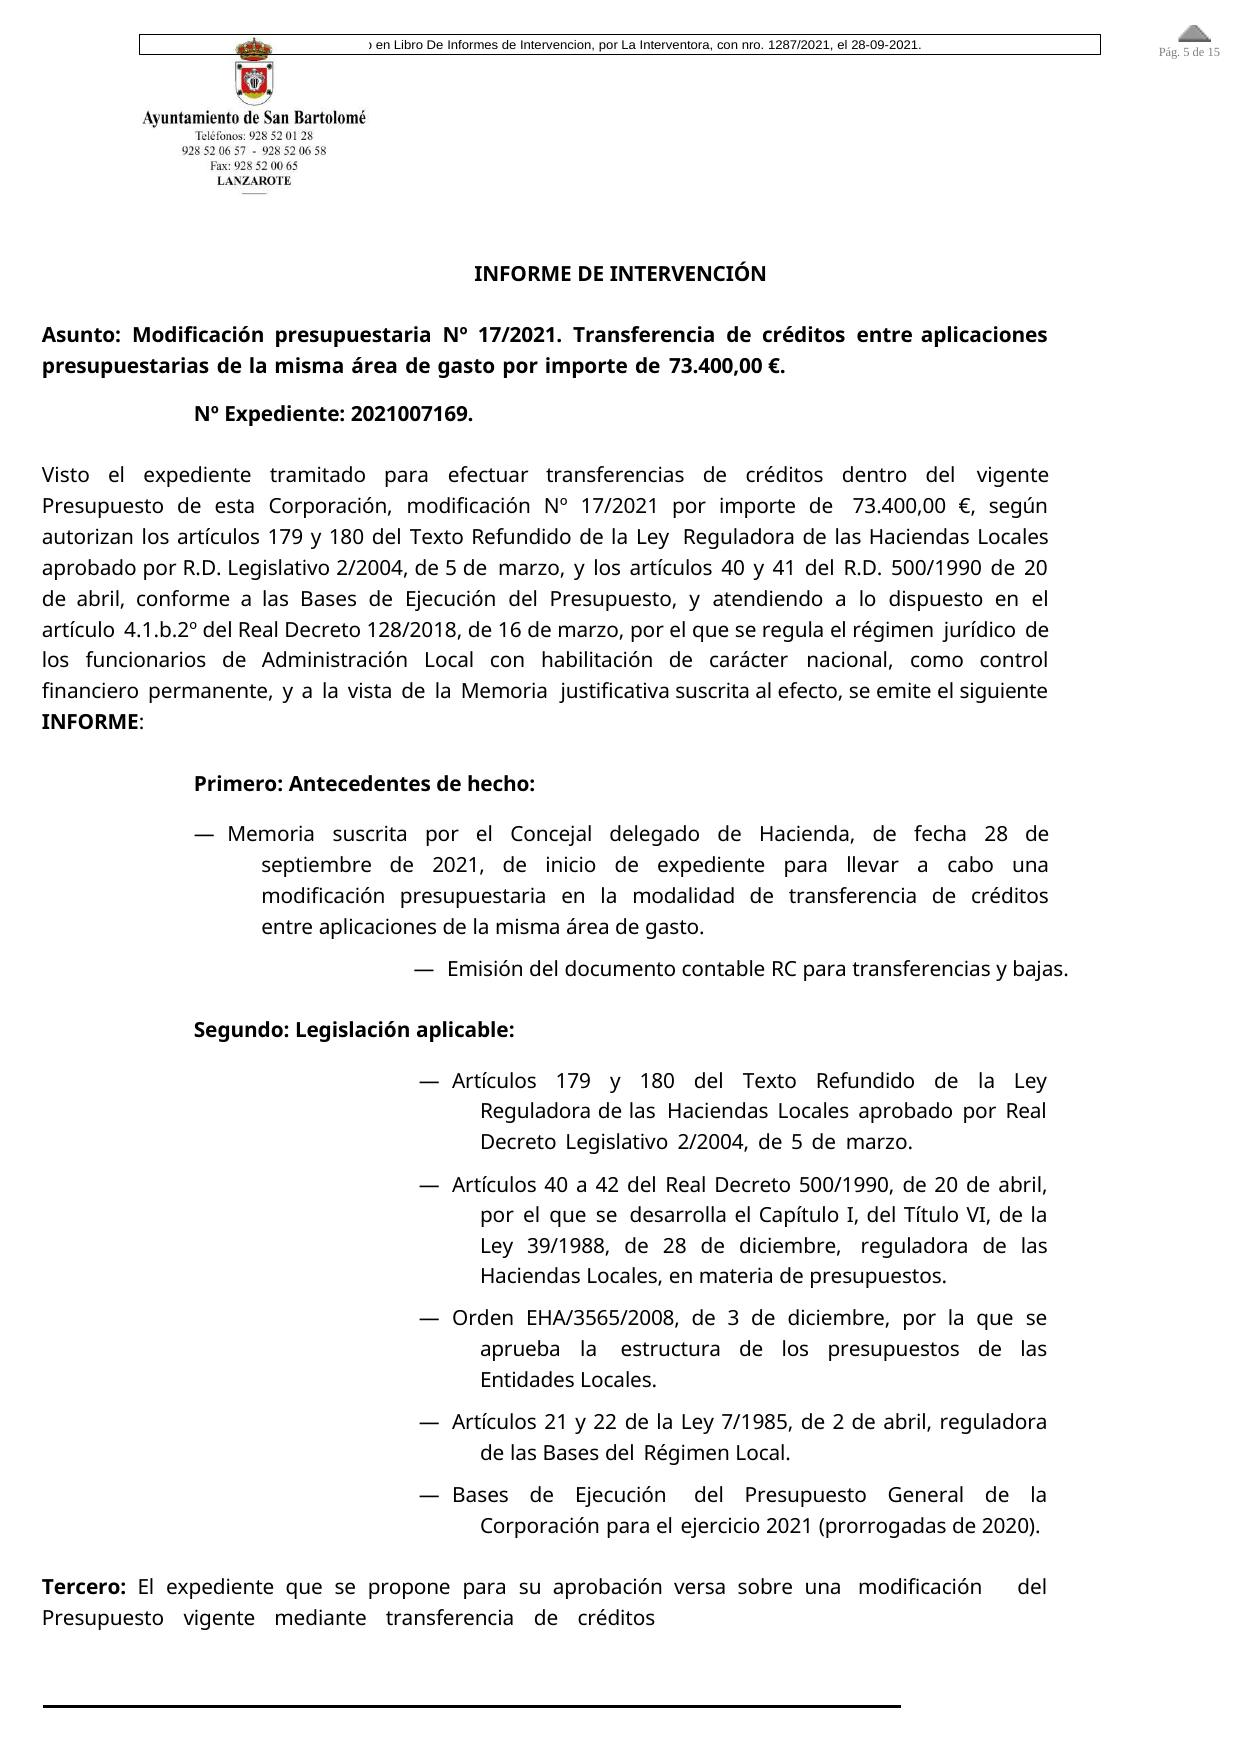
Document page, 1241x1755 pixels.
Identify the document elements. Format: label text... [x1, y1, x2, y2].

text Tercero: El expediente que se propone para su aprobación versa sobre una modificación del Presupuesto vigente mediante transferencia de créditos [42, 1572, 1047, 1631]
list Emisión del documento contable RC para transferencias y bajas. [413, 954, 1232, 983]
picture [1177, 25, 1211, 42]
list Artículos 21 y 22 de la Ley 7/1985, de 2 de abril, reguladora de las Bases del Régimen Local. [418, 1407, 1047, 1466]
list Artículos 179 y 180 del Texto Refundido de la Ley Reguladora de las Haciendas Locales aprobado por Real Decreto Legislativo 2/2004, de 5 de marzo. [418, 1066, 1047, 1156]
list Bases de Ejecución del Presupuesto General de la Corporación para el ejercicio 2021 (prorrogadas de 2020). [418, 1480, 1047, 1539]
picture [140, 55, 369, 196]
text Visto el expediente tramitado para efectuar transferencias de créditos dentro del vigente Presupuesto de esta Corporación, modificación Nº 17/2021 por importe de 73.400,00 €, según autorizan los artículos 179 y 180 del Texto Refundido de la Ley Reguladora de las Haciendas Locales aprobado por R.D. Legislativo 2/2004, de 5 de marzo, y los artículos 40 y 41 del R.D. 500/1990 de 20 de abril, conforme a las Bases de Ejecución del Presupuesto, y atendiendo a lo dispuesto en el artículo 4.1.b.2º del Real Decreto 128/2018, de 16 de marzo, por el que se regula el régimen jurídico de los funcionarios de Administración Local con habilitación de carácter nacional, como control financiero permanente, y a la vista de la Memoria justificativa suscrita al efecto, se emite el siguiente INFORME: [42, 460, 1049, 736]
list Memoria suscrita por el Concejal delegado de Hacienda, de fecha 28 de septiembre de 2021, de inicio de expediente para llevar a cabo una modificación presupuestaria en la modalidad de transferencia de créditos entre aplicaciones de la misma área de gasto. [194, 819, 1049, 941]
text Primero: Antecedentes de hecho: [194, 769, 1232, 797]
list Orden EHA/3565/2008, de 3 de diciembre, por la que se aprueba la estructura de los presupuestos de las Entidades Locales. [418, 1303, 1048, 1393]
text Asunto: Modificación presupuestaria Nº 17/2021. Transferencia de créditos entre aplicaciones presupuestarias de la misma área de gasto por importe de 73.400,00 €. [42, 320, 1048, 379]
text Segundo: Legislación aplicable: [194, 1015, 1232, 1044]
text INFORME DE INTERVENCIÓN [218, 259, 1023, 287]
picture [140, 36, 369, 54]
list Artículos 40 a 42 del Real Decreto 500/1990, de 20 de abril, por el que se desarrolla el Capítulo I, del Título VI, de la Ley 39/1988, de 28 de diciembre, reguladora de las Haciendas Locales, en materia de presupuestos. [418, 1170, 1048, 1290]
text Nº Expediente: 2021007169. [194, 399, 1232, 427]
